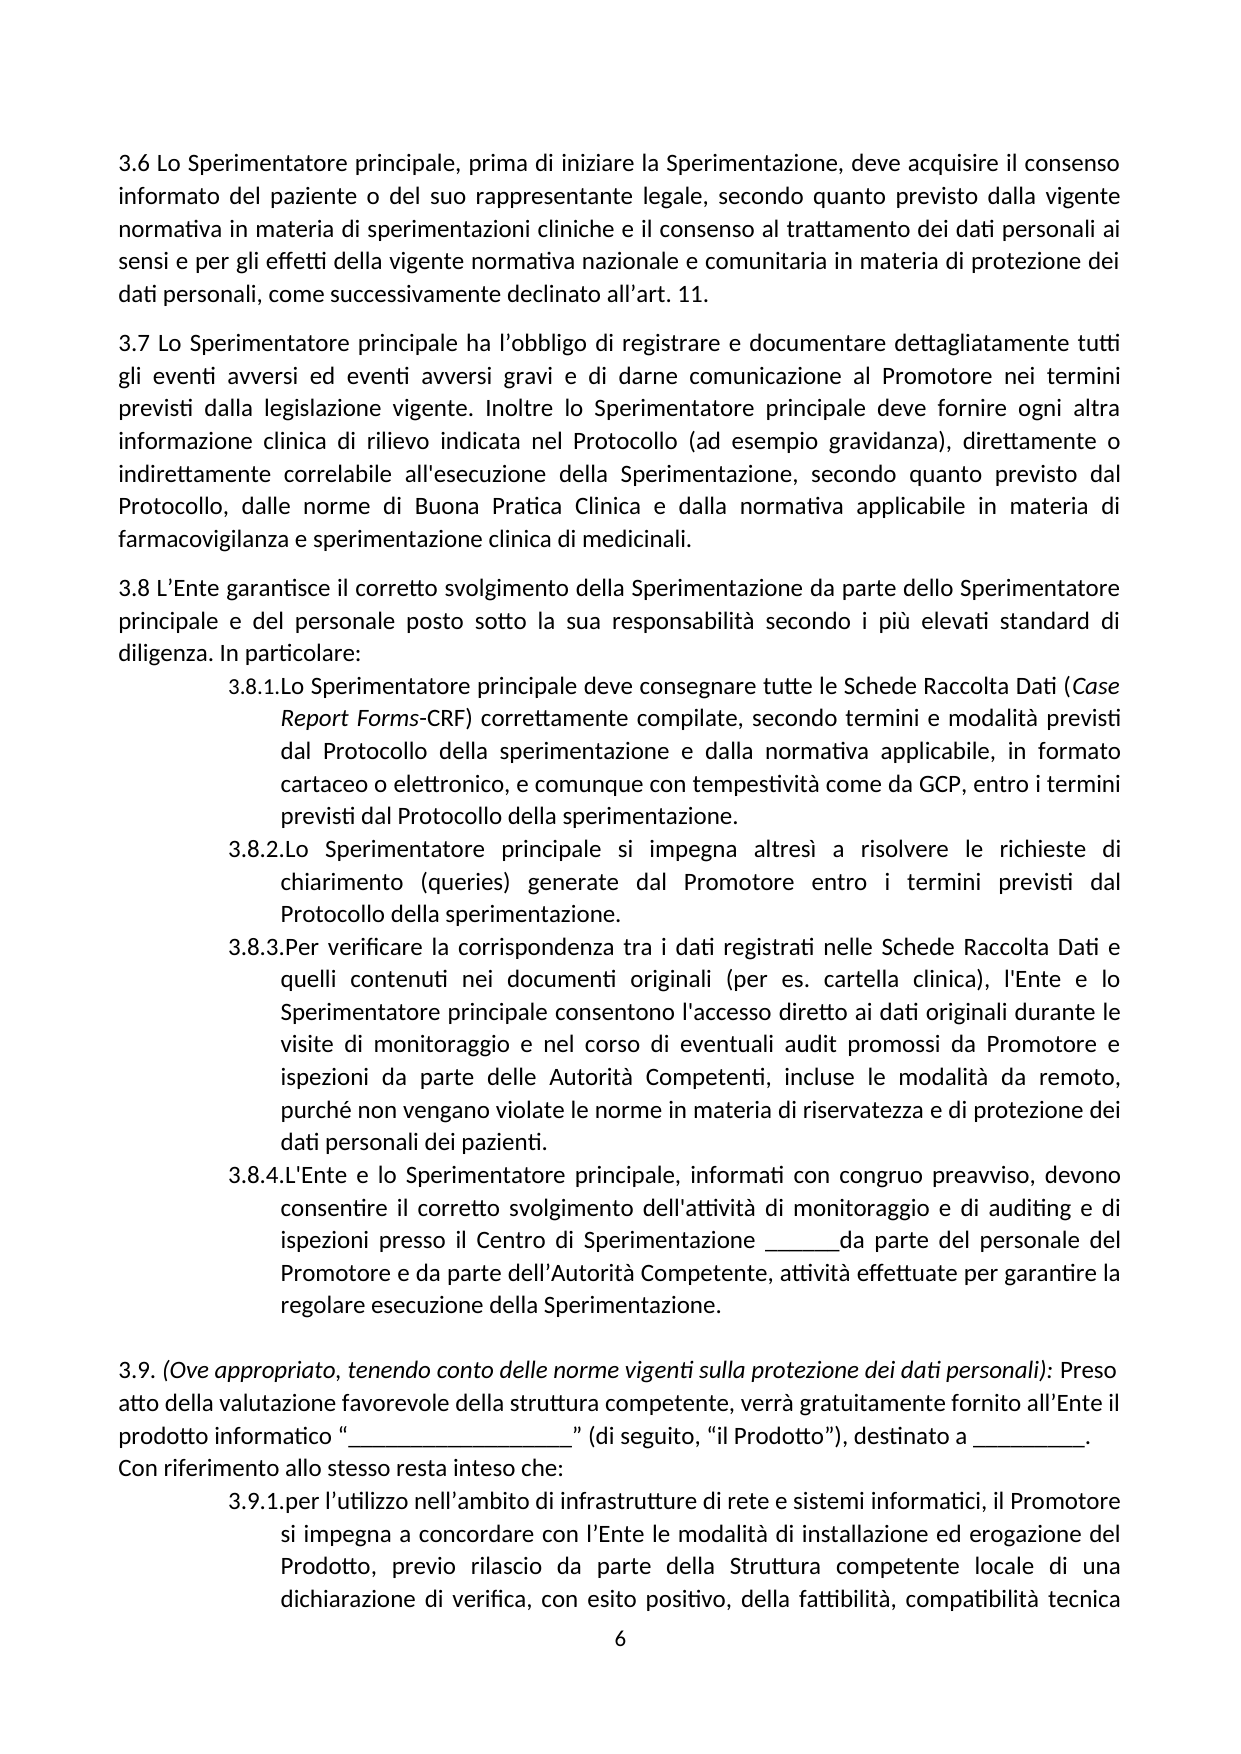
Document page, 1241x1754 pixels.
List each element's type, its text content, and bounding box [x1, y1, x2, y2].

list Lo Sperimentatore principale si impegna altresì a risolvere le richieste di chiarimento (queries) generate dal Promotore entro i termini previsti dal Protocollo della sperimentazione. [228, 833, 1122, 929]
text 3.7 Lo Sperimentatore principale ha l’obbligo di registrare e documentare dettagliatamente tutti gli eventi avversi ed eventi avversi gravi e di darne comunicazione al Promotore nei termini previsti dalla legislazione vigente. Inoltre lo Sperimentatore principale deve fornire ogni altra informazione clinica di rilievo indicata nel Protocollo (ad esempio gravidanza), direttamente o indirettamente correlabile all'esecuzione della Sperimentazione, secondo quanto previsto dal Protocollo, dalle norme di Buona Pratica Clinica e dalla normativa applicabile in materia di farmacovigilanza e sperimentazione clinica di medicinali. [118, 327, 1122, 553]
list Lo Sperimentatore principale deve consegnare tutte le Schede Raccolta Dati (Case Report Forms-CRF) correttamente compilate, secondo termini e modalità previsti dal Protocollo della sperimentazione e dalla normativa applicabile, in formato cartaceo o elettronico, e comunque con tempestività come da GCP, entro i termini previsti dal Protocollo della sperimentazione. [228, 670, 1122, 831]
text 3.8 L’Ente garantisce il corretto svolgimento della Sperimentazione da parte dello Sperimentatore principale e del personale posto sotto la sua responsabilità secondo i più elevati standard di diligenza. In particolare: [118, 572, 1122, 668]
list per l’utilizzo nell’ambito di infrastrutture di rete e sistemi informatici, il Promotore si impegna a concordare con l’Ente le modalità di installazione ed erogazione del Prodotto, previo rilascio da parte della Struttura competente locale di una dichiarazione di verifica, con esito positivo, della fattibilità, compatibilità tecnica [228, 1485, 1122, 1613]
text 3.9. (Ove appropriato, tenendo conto delle norme vigenti sulla protezione dei dati personali): Preso atto della valutazione favorevole della struttura competente, verrà gratuitamente fornito all’Ente il prodotto informatico “__________________” (di seguito, “il Prodotto”), destinato a _________. Con riferimento allo stesso resta inteso che: [118, 1355, 1122, 1483]
text 3.6 Lo Sperimentatore principale, prima di iniziare la Sperimentazione, deve acquisire il consenso informato del paziente o del suo rappresentante legale, secondo quanto previsto dalla vigente normativa in materia di sperimentazioni cliniche e il consenso al trattamento dei dati personali ai sensi e per gli effetti della vigente normativa nazionale e comunitaria in materia di protezione dei dati personali, come successivamente declinato all’art. 11. [118, 148, 1122, 308]
list Per verificare la corrispondenza tra i dati registrati nelle Schede Raccolta Dati e quelli contenuti nei documenti originali (per es. cartella clinica), l'Ente e lo Sperimentatore principale consentono l'accesso diretto ai dati originali durante le visite di monitoraggio e nel corso di eventuali audit promossi da Promotore e ispezioni da parte delle Autorità Competenti, incluse le modalità da remoto, purché non vengano violate le norme in materia di riservatezza e di protezione dei dati personali dei pazienti. [228, 931, 1122, 1157]
list L'Ente e lo Sperimentatore principale, informati con congruo preavviso, devono consentire il corretto svolgimento dell'attività di monitoraggio e di auditing e di ispezioni presso il Centro di Sperimentazione ______da parte del personale del Promotore e da parte dell’Autorità Competente, attività effettuate per garantire la regolare esecuzione della Sperimentazione. [228, 1159, 1122, 1320]
